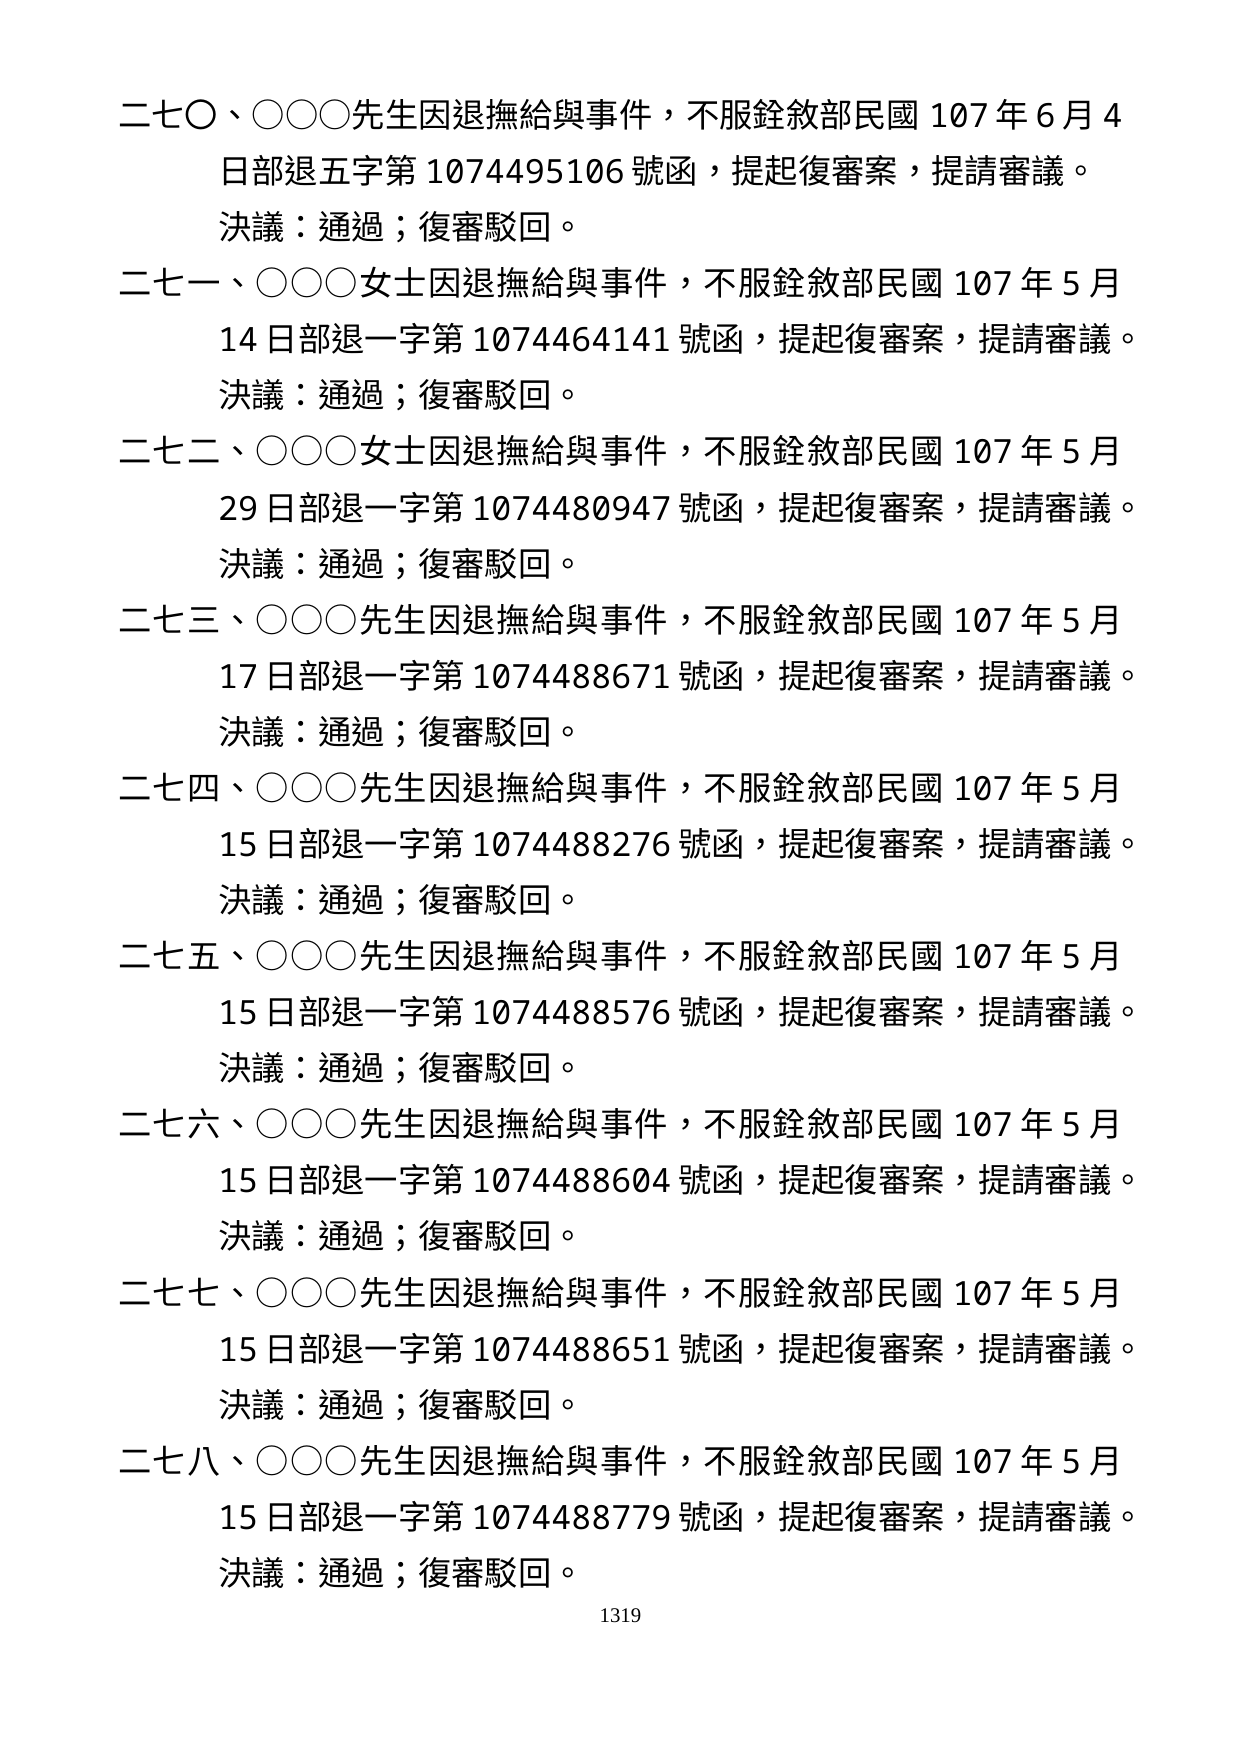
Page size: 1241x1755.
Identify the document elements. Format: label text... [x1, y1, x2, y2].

text 決議：通過；復審駁回。 [218, 1210, 1122, 1258]
text 決議：通過；復審駁回。 [218, 201, 1122, 249]
text 決議：通過；復審駁回。 [218, 874, 1122, 922]
text 二七五、○○○先生因退撫給與事件，不服銓敘部民國107年5月15日部退一字第1074488576號函，提起復審案，提請審議。 [118, 930, 1122, 1034]
text 二七二、○○○女士因退撫給與事件，不服銓敘部民國107年5月29日部退一字第1074480947號函，提起復審案，提請審議。 [118, 425, 1122, 530]
text 決議：通過；復審駁回。 [218, 706, 1122, 754]
text 決議：通過；復審駁回。 [218, 369, 1122, 417]
text 決議：通過；復審駁回。 [218, 1547, 1122, 1595]
text 二七八、○○○先生因退撫給與事件，不服銓敘部民國107年5月15日部退一字第1074488779號函，提起復審案，提請審議。 [118, 1434, 1122, 1539]
text 二七〇、○○○先生因退撫給與事件，不服銓敘部民國107年6月4日部退五字第1074495106號函，提起復審案，提請審議。 [118, 89, 1122, 193]
text 二七七、○○○先生因退撫給與事件，不服銓敘部民國107年5月15日部退一字第1074488651號函，提起復審案，提請審議。 [118, 1266, 1122, 1371]
text 決議：通過；復審駁回。 [218, 1378, 1122, 1427]
text 二七六、○○○先生因退撫給與事件，不服銓敘部民國107年5月15日部退一字第1074488604號函，提起復審案，提請審議。 [118, 1098, 1122, 1203]
text 決議：通過；復審駁回。 [218, 1042, 1122, 1090]
text 二七一、○○○女士因退撫給與事件，不服銓敘部民國107年5月14日部退一字第1074464141號函，提起復審案，提請審議。 [118, 257, 1122, 361]
text 二七四、○○○先生因退撫給與事件，不服銓敘部民國107年5月15日部退一字第1074488276號函，提起復審案，提請審議。 [118, 762, 1122, 866]
text 決議：通過；復審駁回。 [218, 537, 1122, 586]
text 二七三、○○○先生因退撫給與事件，不服銓敘部民國107年5月17日部退一字第1074488671號函，提起復審案，提請審議。 [118, 593, 1122, 698]
